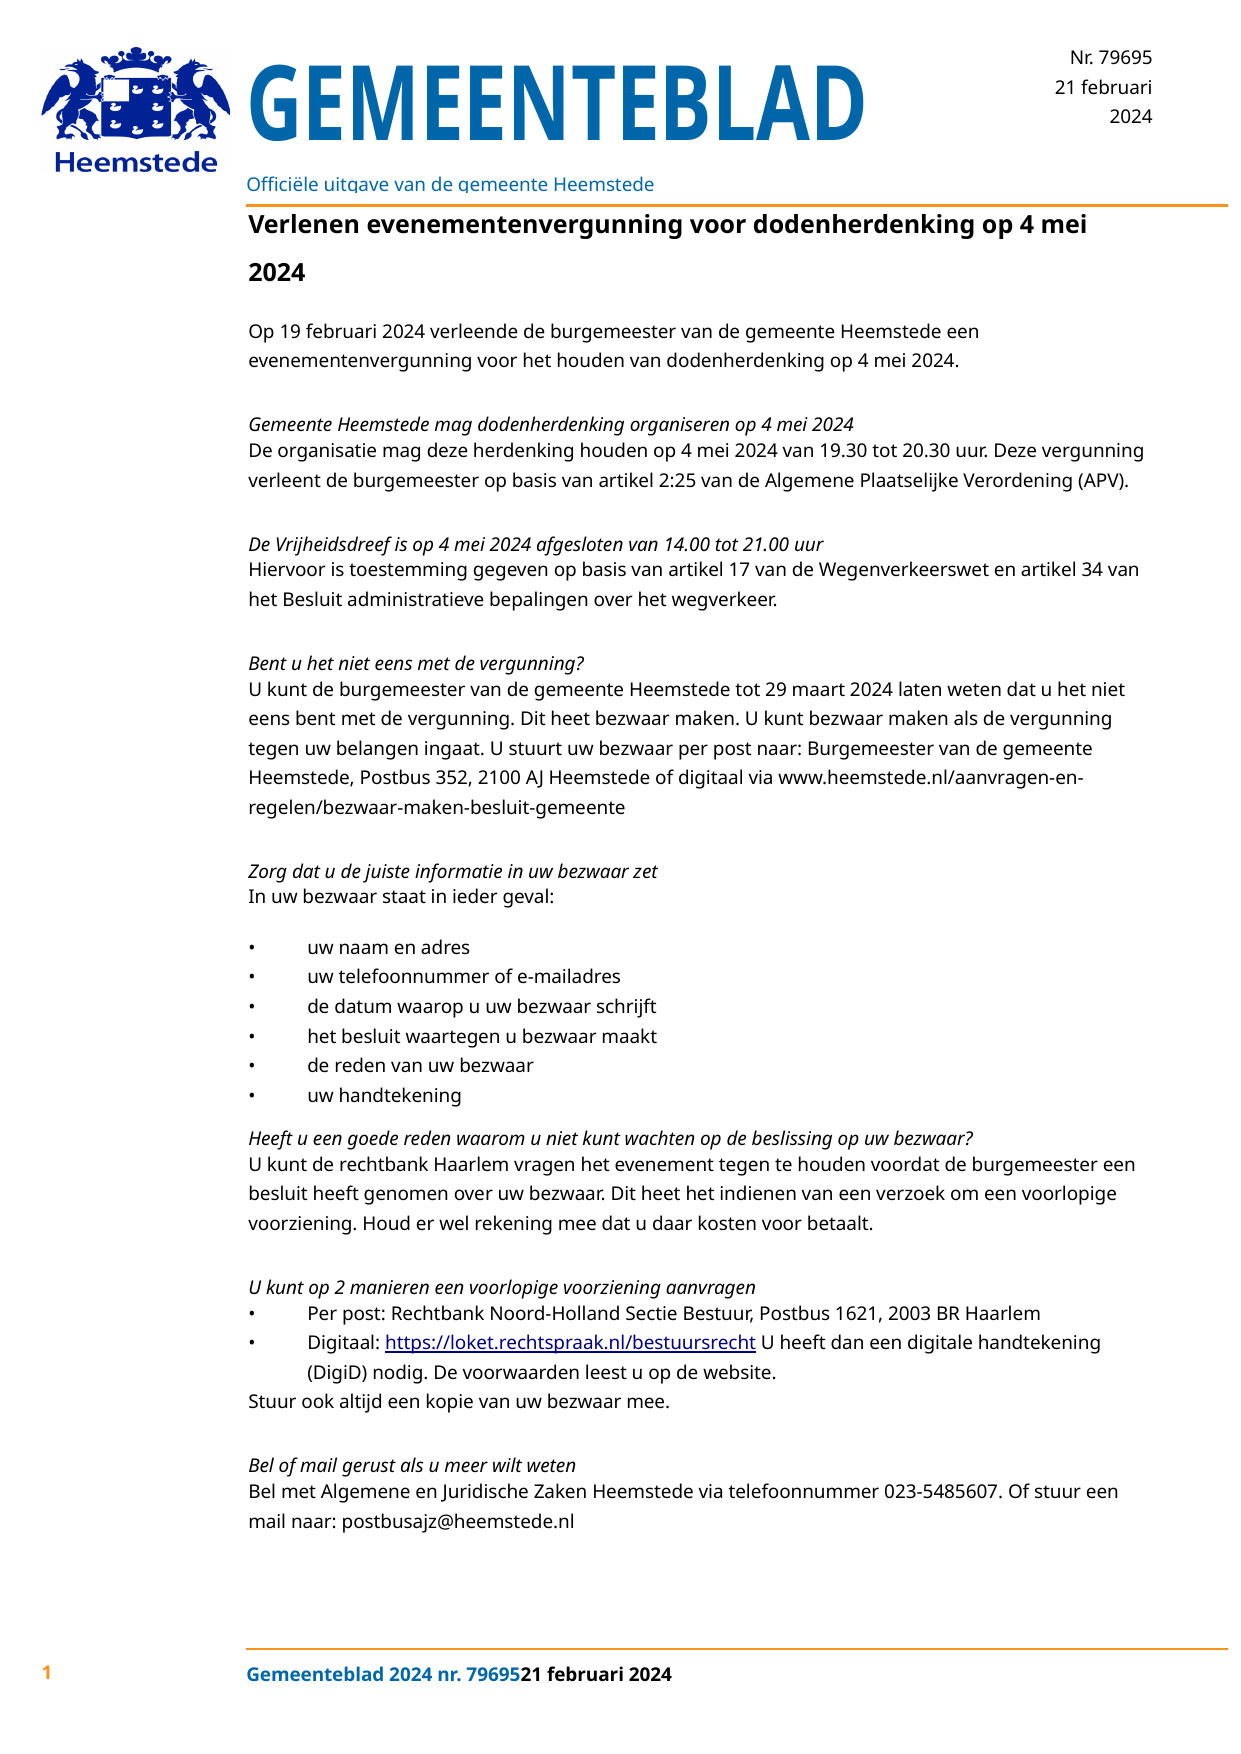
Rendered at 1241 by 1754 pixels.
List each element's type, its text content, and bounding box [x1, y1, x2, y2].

picture [41, 47, 231, 172]
text Gemeente Heemstede mag dodenherdenking organiseren op 4 mei 2024 [248, 411, 1152, 437]
text Stuur ook altijd een kopie van uw bezwaar mee. [248, 1388, 1152, 1414]
list uw handtekening [248, 1082, 1152, 1108]
text Verlenen evenementenvergunning voor dodenherdenking op 4 mei 2024 [248, 207, 1152, 288]
list uw naam en adres [248, 934, 1152, 960]
text Bel met Algemene en Juridische Zaken Heemstede via telefoonnummer 023-5485607. Of stuur een mail naar: postbusajz@heemstede.nl [248, 1478, 1152, 1533]
list Per post: Rechtbank Noord-Holland Sectie Bestuur, Postbus 1621, 2003 BR Haarlem [248, 1300, 1152, 1326]
text De Vrijheidsdreef is op 4 mei 2024 afgesloten van 14.00 tot 21.00 uur [248, 531, 1152, 556]
text Zorg dat u de juiste informatie in uw bezwaar zet [248, 858, 1152, 884]
list uw telefoonnummer of e-mailadres [248, 964, 1152, 989]
text De organisatie mag deze herdenking houden op 4 mei 2024 van 19.30 tot 20.30 uur. Deze vergunning verleent de burgemeester op basis van artikel 2:25 van de Algemene Plaatselijke Verordening (APV). [248, 437, 1152, 492]
text Bel of mail gerust als u meer wilt weten [248, 1452, 1152, 1478]
text U kunt de rechtbank Haarlem vragen het evenement tegen te houden voordat de burgemeester een besluit heeft genomen over uw bezwaar. Dit heet het indienen van een verzoek om een voorlopige voorziening. Houd er wel rekening mee dat u daar kosten voor betaalt. [248, 1151, 1152, 1236]
list Digitaal: https://loket.rechtspraak.nl/bestuursrecht U heeft dan een digitale handtekening (DigiD) nodig. De voorwaarden leest u op de website. [248, 1329, 1152, 1385]
text In uw bezwaar staat in ieder geval: [248, 884, 1152, 909]
text Heeft u een goede reden waarom u niet kunt wachten op de beslissing op uw bezwaar? [248, 1125, 1152, 1151]
list het besluit waartegen u bezwaar maakt [248, 1023, 1152, 1049]
text U kunt de burgemeester van de gemeente Heemstede tot 29 maart 2024 laten weten dat u het niet eens bent met de vergunning. Dit heet bezwaar maken. U kunt bezwaar maken als de vergunning tegen uw belangen ingaat. U stuurt uw bezwaar per post naar: Burgemeester van de gemeente Heemstede, Postbus 352, 2100 AJ Heemstede of digitaal via www.heemstede.nl/aanvragen-en-regelen/bezwaar-maken-besluit-gemeente [248, 676, 1152, 820]
text Hiervoor is toestemming gegeven op basis van artikel 17 van de Wegenverkeerswet en artikel 34 van het Besluit administratieve bepalingen over het wegverkeer. [248, 556, 1152, 612]
text U kunt op 2 manieren een voorlopige voorziening aanvragen [248, 1274, 1152, 1300]
text Bent u het niet eens met de vergunning? [248, 650, 1152, 676]
list de datum waarop u uw bezwaar schrijft [248, 993, 1152, 1019]
text Op 19 februari 2024 verleende de burgemeester van de gemeente Heemstede een evenementenvergunning voor het houden van dodenherdenking op 4 mei 2024. [248, 318, 1152, 373]
list de reden van uw bezwaar [248, 1052, 1152, 1078]
